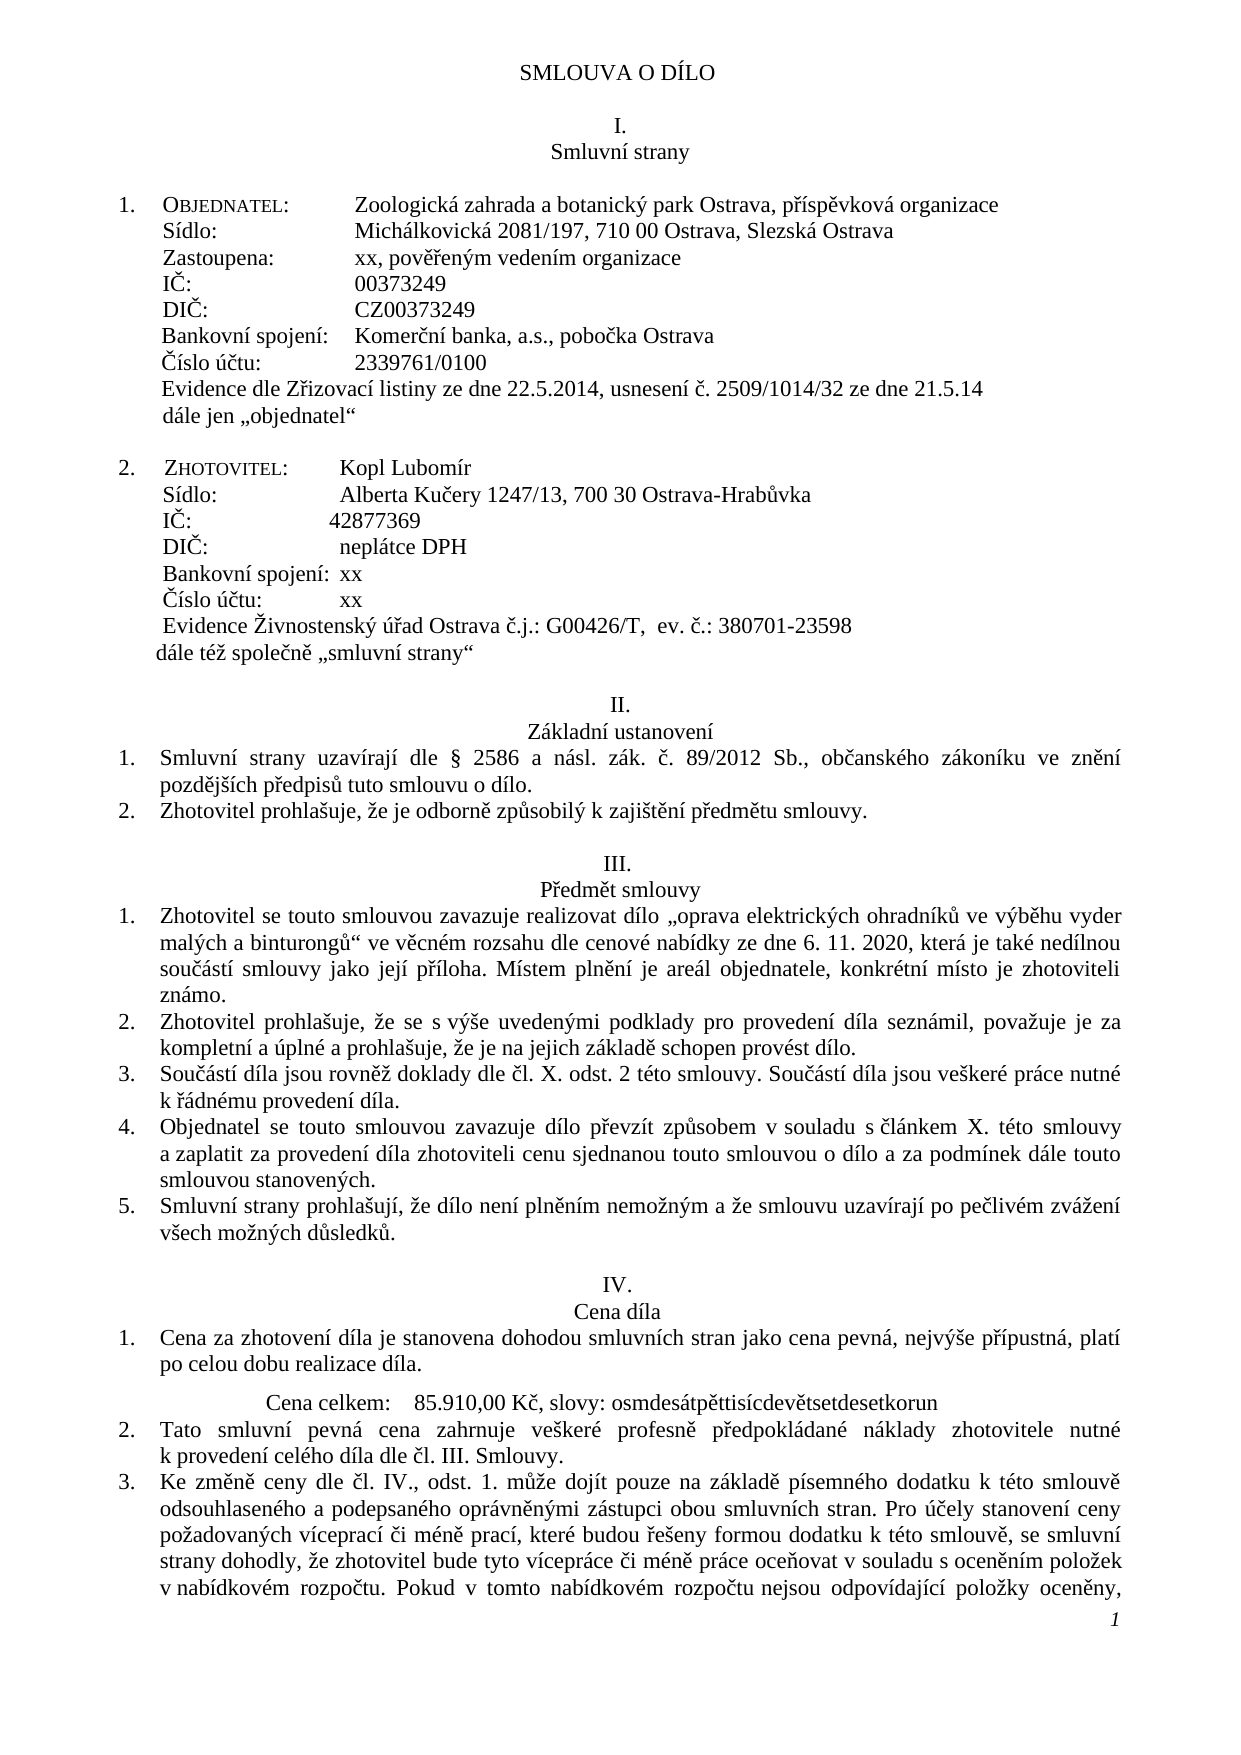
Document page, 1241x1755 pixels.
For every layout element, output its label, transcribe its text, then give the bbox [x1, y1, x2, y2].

text I. [118, 112, 1122, 138]
subtitle Cena díla [118, 1298, 1122, 1324]
list Zhotovitel prohlašuje, že je odborně způsobilý k zajištění předmětu smlouvy. [118, 797, 1122, 823]
text Číslo účtu: xx [118, 586, 1122, 612]
list Smluvní strany uzavírají dle § 2586 a násl. zák. č. 89/2012 Sb., občanského zákoníku ve znění pozdějších předpisů tuto smlouvu o dílo. [118, 744, 1122, 797]
text Předmět smlouvy [118, 876, 1122, 902]
text Evidence Živnostenský úřad Ostrava č.j.: G00426/T, ev. č.: 380701-23598 [162, 612, 1122, 639]
text IČ: 00373249 [156, 270, 1122, 296]
text DIČ: neplátce DPH [118, 533, 1122, 560]
text DIČ: CZ00373249 [156, 296, 1122, 323]
text Cena celkem: 85.910,00 Kč, slovy: osmdesátpěttisícdevětsetdesetkorun [229, 1389, 1122, 1416]
text 2. Zhotovitel: Kopl Lubomír [118, 454, 1122, 481]
text Evidence dle Zřizovací listiny ze dne 22.5.2014, usnesení č. 2509/1014/32 ze dne 21.5.14 [156, 375, 1122, 402]
text Bankovní spojení: Komerční banka, a.s., pobočka Ostrava [156, 323, 1122, 349]
text Sídlo: Alberta Kučery 1247/13, 700 30 Ostrava-Hrabůvka [118, 481, 1122, 507]
text Smlouva o dílo [118, 59, 1122, 85]
list Zhotovitel prohlašuje, že se s výše uvedenými podklady pro provedení díla seznámil, považuje je za kompletní a úplné a prohlašuje, že je na jejich základě schopen provést dílo. [118, 1008, 1122, 1061]
list Cena za zhotovení díla je stanovena dohodou smluvních stran jako cena pevná, nejvýše přípustná, platí po celou dobu realizace díla. [118, 1324, 1122, 1377]
list Tato smluvní pevná cena zahrnuje veškeré profesně předpokládané náklady zhotovitele nutné k provedení celého díla dle čl. III. Smlouvy. [118, 1416, 1122, 1468]
subtitle Základní ustanovení [118, 718, 1122, 744]
text Sídlo: Michálkovická 2081/197, 710 00 Ostrava, Slezská Ostrava [118, 217, 1122, 243]
text II. [118, 692, 1122, 718]
text Bankovní spojení: xx [118, 560, 1122, 586]
list Ke změně ceny dle čl. IV., odst. 1. může dojít pouze na základě písemného dodatku k této smlouvě odsouhlaseného a podepsaného oprávněnými zástupci obou smluvních stran. Pro účely stanovení ceny požadovaných víceprací či méně prací, které budou řešeny formou dodatku k této smlouvě, se smluvní strany dohodly, že zhotovitel bude tyto vícepráce či méně práce oceňovat v souladu s oceněním položek v nabídkovém rozpočtu. Pokud v tomto nabídkovém rozpočtu nejsou odpovídající položky oceněny, [118, 1468, 1122, 1600]
text dále jen „objednatel“ [156, 402, 1122, 428]
text Číslo účtu: 2339761/0100 [156, 349, 1122, 375]
list Součástí díla jsou rovněž doklady dle čl. X. odst. 2 této smlouvy. Součástí díla jsou veškeré práce nutné k řádnému provedení díla. [118, 1061, 1122, 1113]
text dále též společně „smluvní strany“ [156, 639, 1122, 665]
list Smluvní strany prohlašují, že dílo není plněním nemožným a že smlouvu uzavírají po pečlivém zvážení všech možných důsledků. [118, 1192, 1122, 1245]
list Objednatel se touto smlouvou zavazuje dílo převzít způsobem v souladu s článkem X. této smlouvy a zaplatit za provedení díla zhotoviteli cenu sjednanou touto smlouvou o dílo a za podmínek dále touto smlouvou stanovených. [118, 1113, 1122, 1192]
text III. [118, 850, 1122, 876]
list Zhotovitel se touto smlouvou zavazuje realizovat dílo „oprava elektrických ohradníků ve výběhu vyder malých a binturongů“ ve věcném rozsahu dle cenové nabídky ze dne 6. 11. 2020, která je také nedílnou součástí smlouvy jako její příloha. Místem plnění je areál objednatele, konkrétní místo je zhotoviteli známo. [118, 902, 1122, 1008]
text Zastoupena: xx, pověřeným vedením organizace [118, 243, 1122, 270]
text Smluvní strany [118, 138, 1122, 164]
subtitle IV. [118, 1271, 1122, 1298]
text IČ: 42877369 [118, 507, 1122, 533]
text 1. Objednatel: Zoologická zahrada a botanický park Ostrava, příspěvková organizace [118, 191, 1122, 217]
